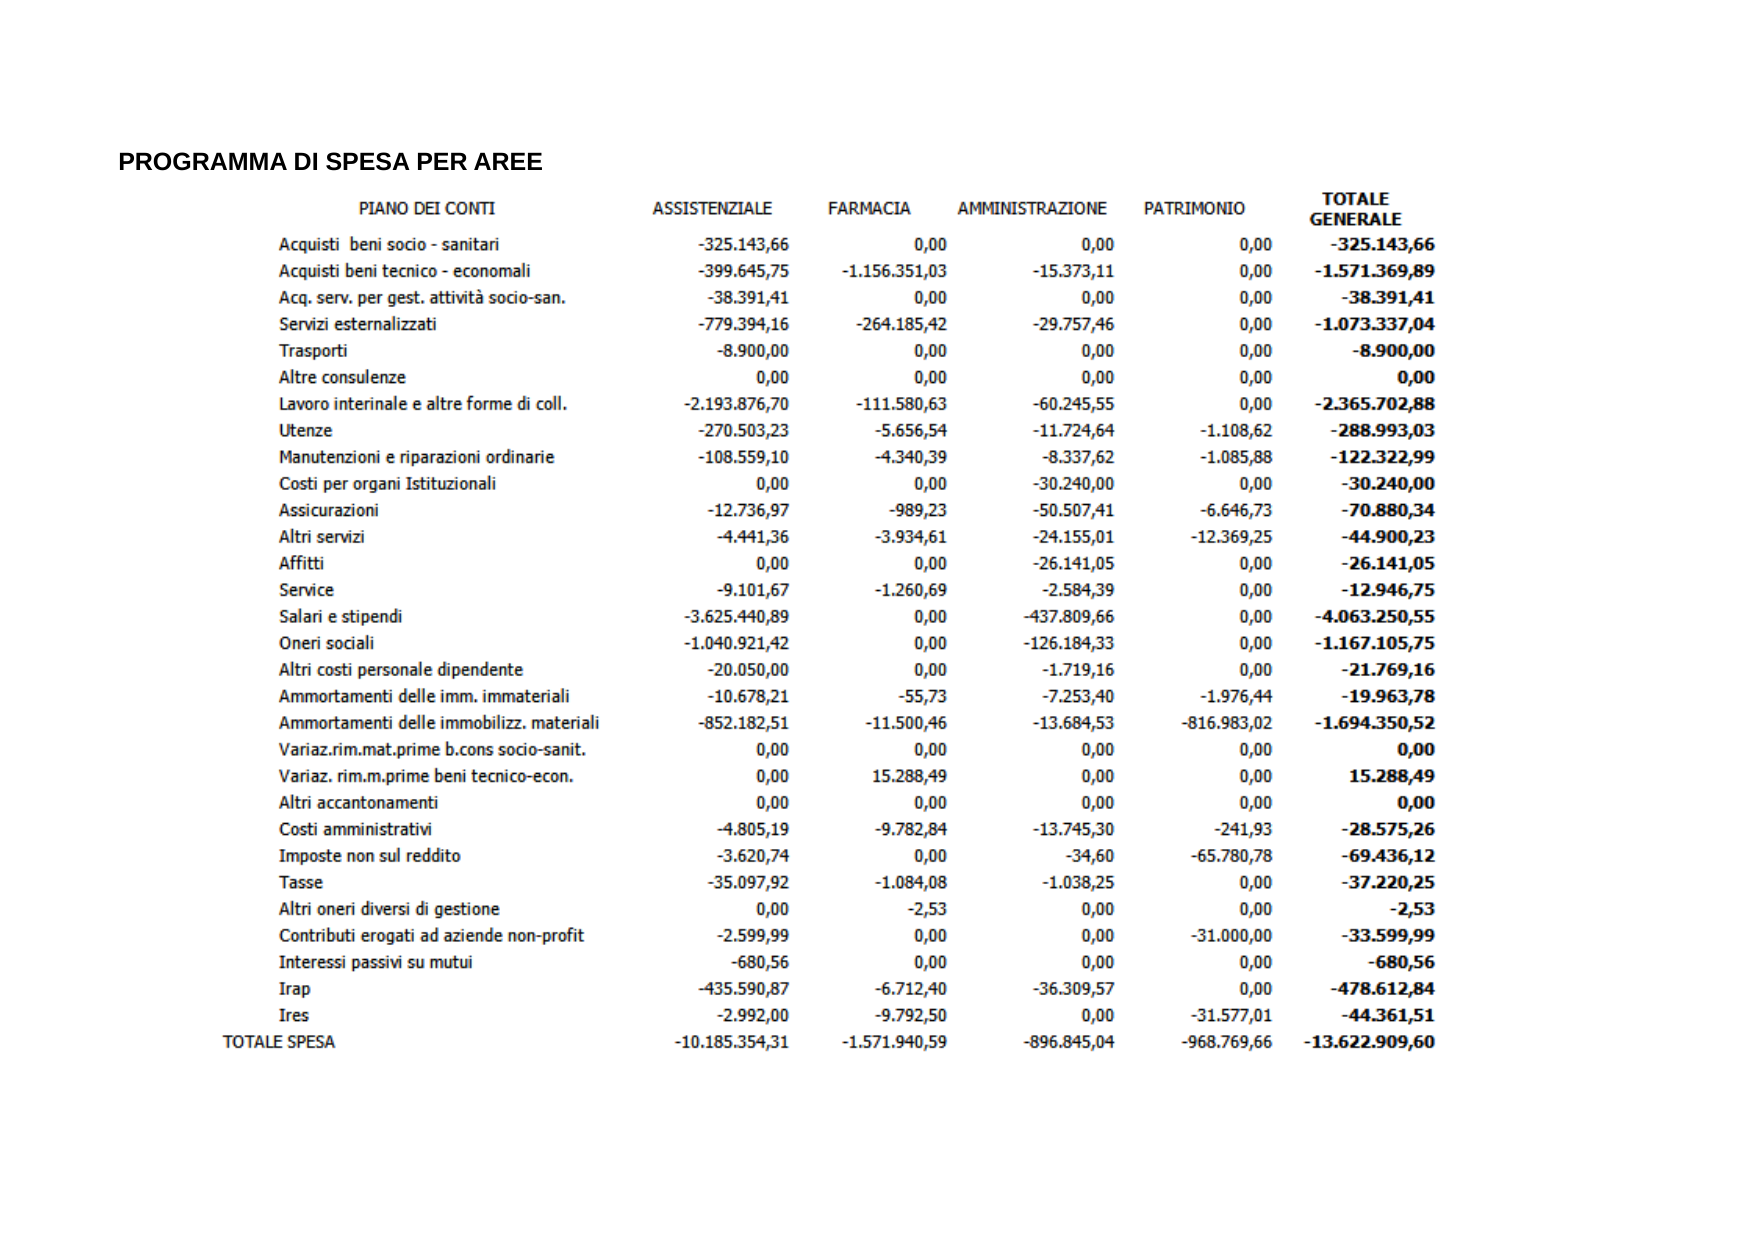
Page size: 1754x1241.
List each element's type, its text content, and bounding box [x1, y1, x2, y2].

picture [220, 185, 1443, 1056]
text PROGRAMMA DI SPESA PER AREE [118, 147, 1636, 176]
